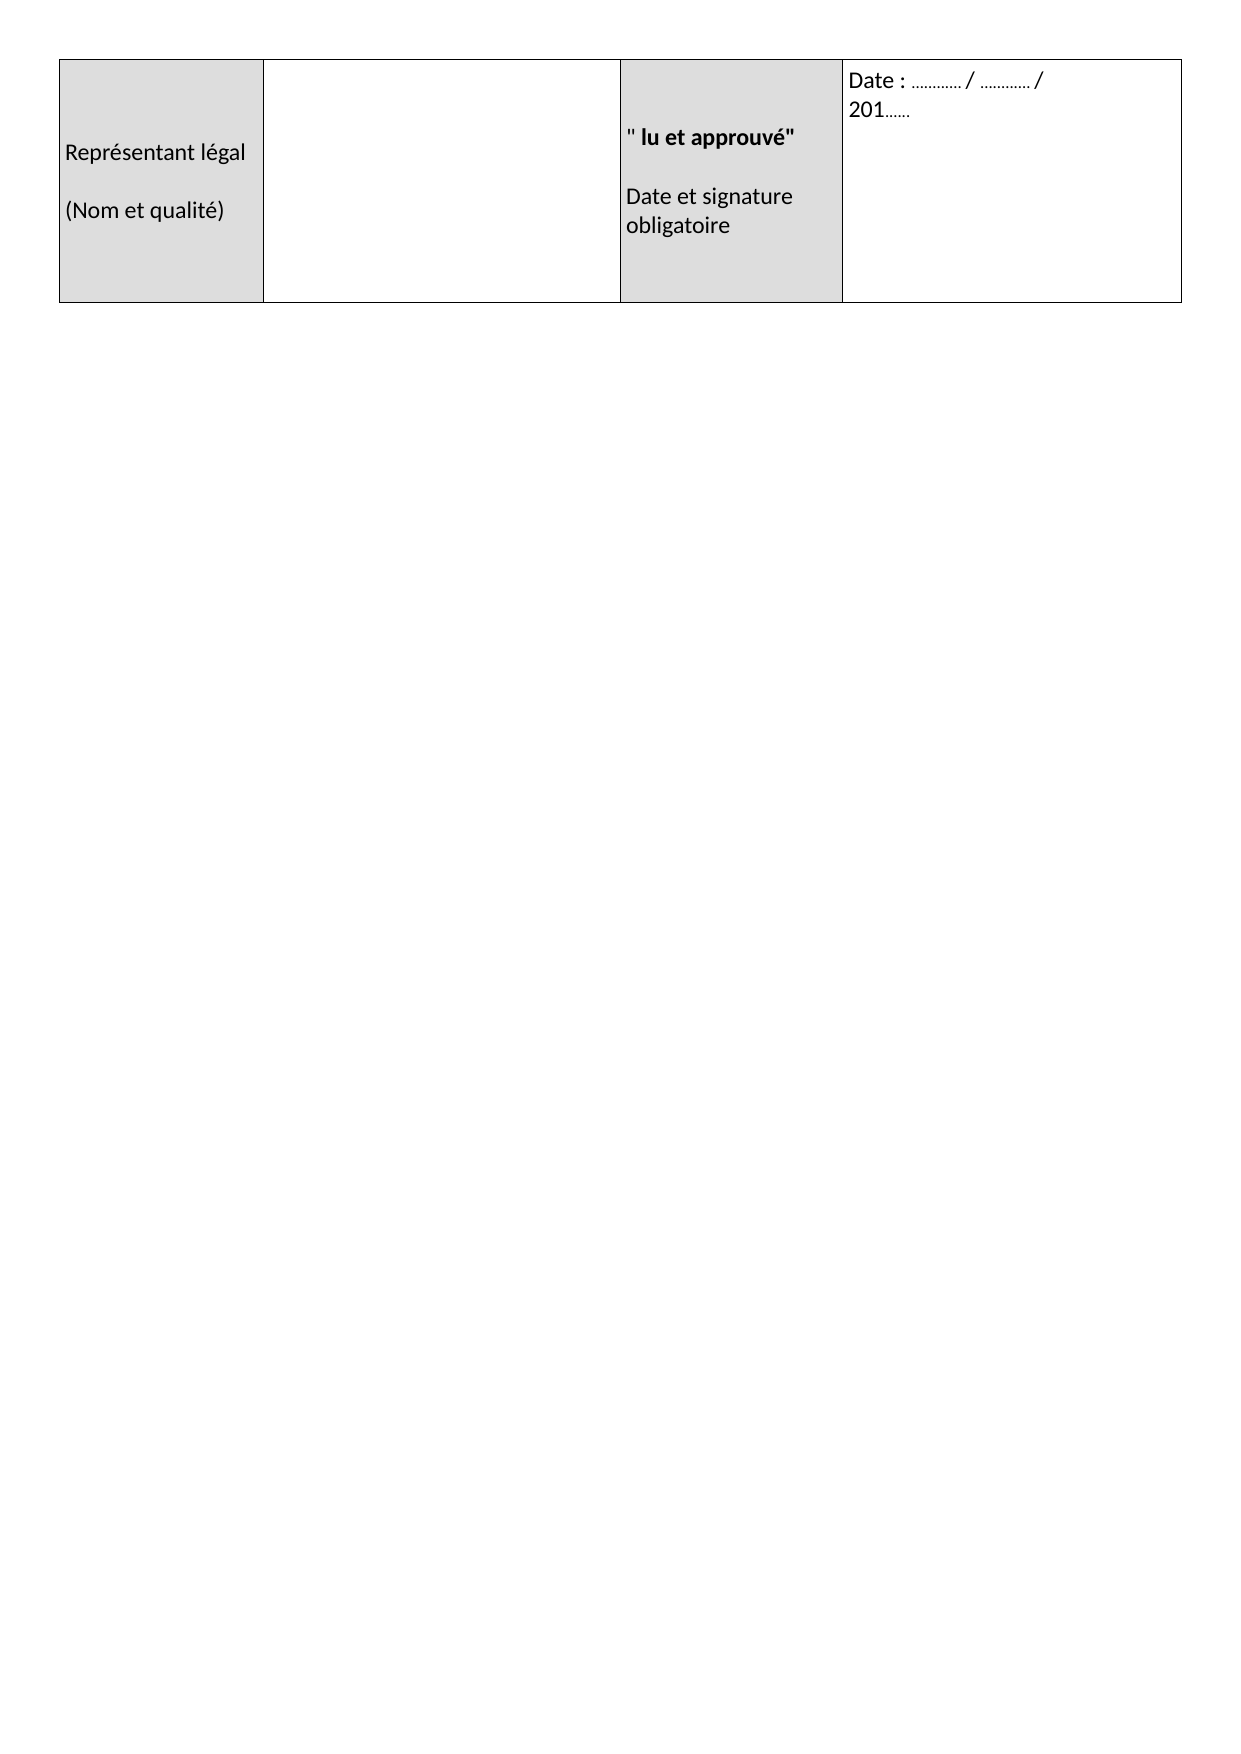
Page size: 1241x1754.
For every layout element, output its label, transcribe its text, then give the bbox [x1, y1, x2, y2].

table_header Date : ............ / ............ / 201...... [843, 60, 1181, 302]
table_header [264, 60, 620, 302]
table_header Représentant légal (Nom et qualité) [60, 60, 263, 302]
table_header " lu et approuvé" Date et signature obligatoire [621, 60, 842, 302]
